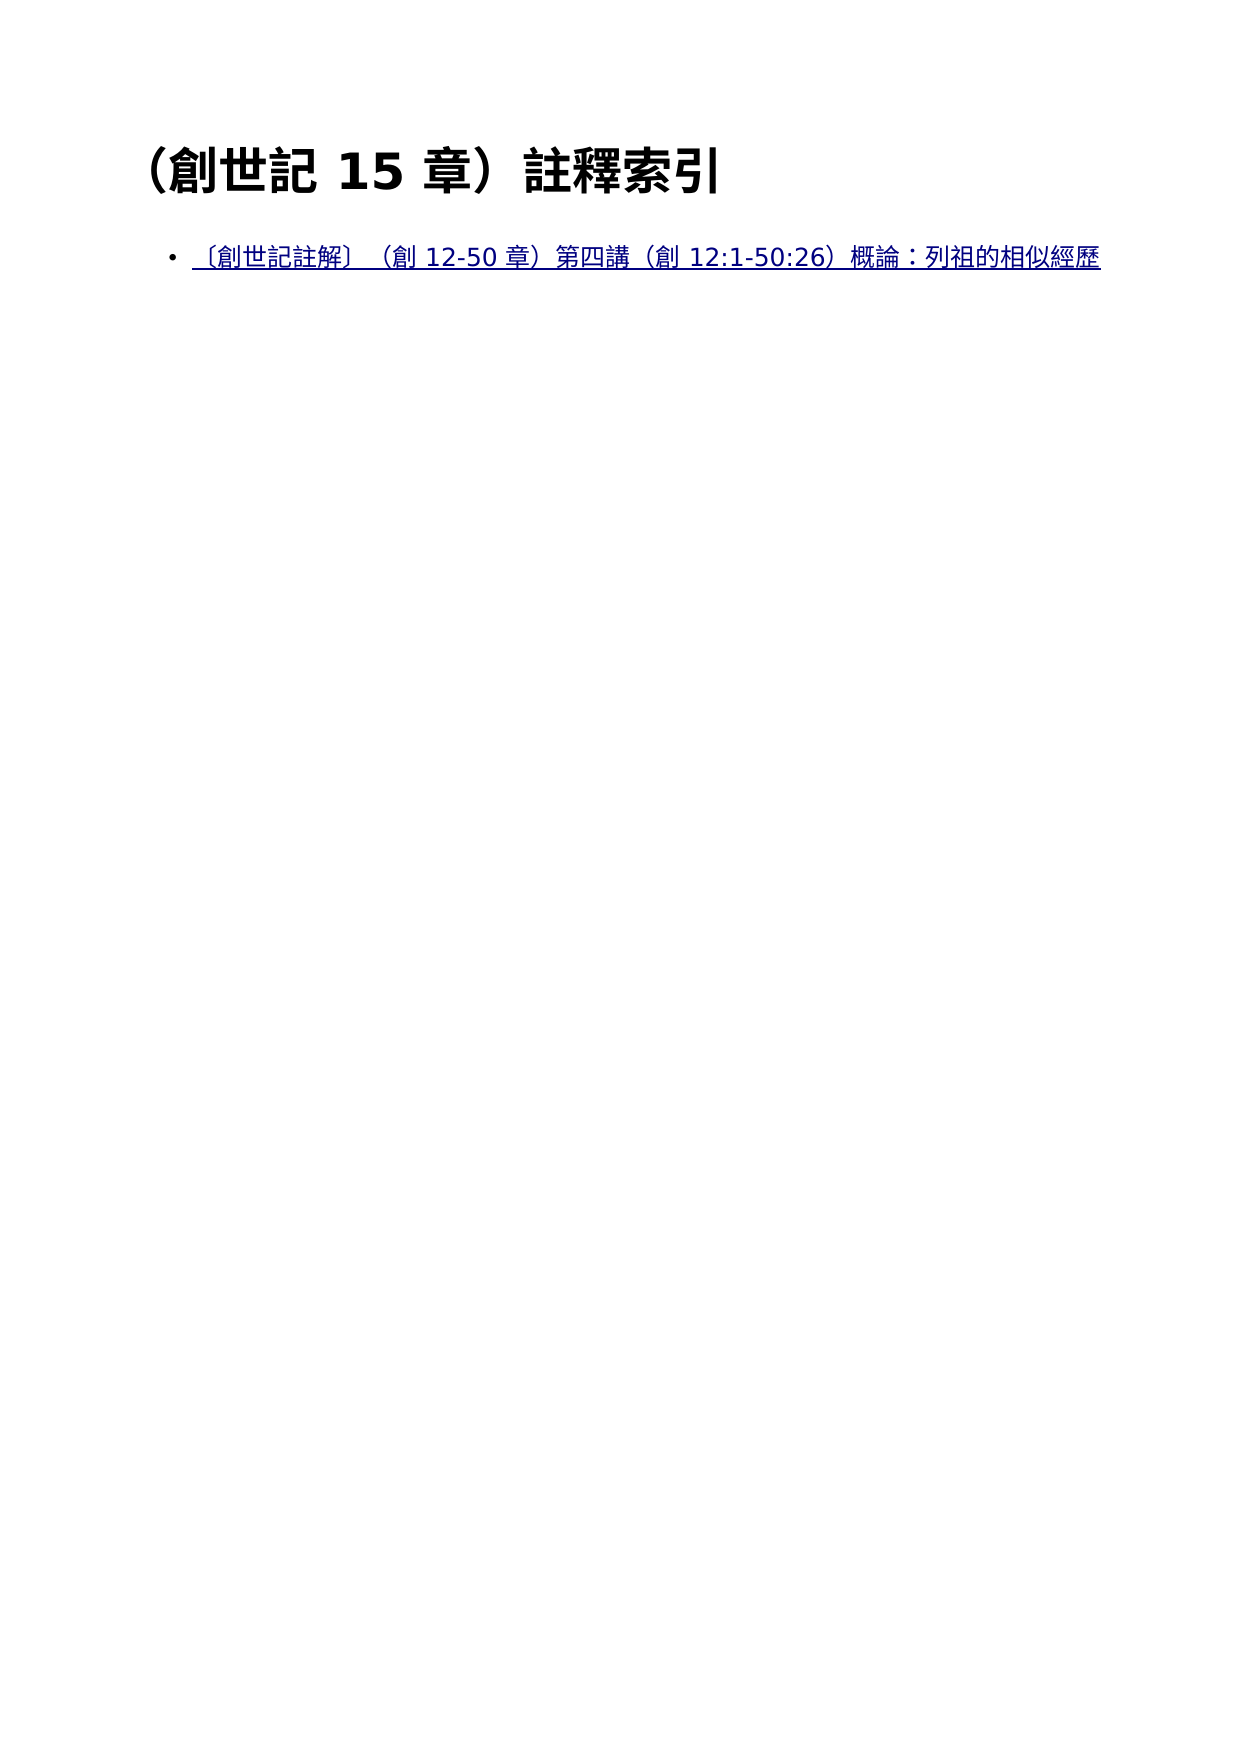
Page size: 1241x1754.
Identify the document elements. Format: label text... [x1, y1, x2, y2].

subtitle （創世記 15 章）註釋索引 [118, 143, 1122, 201]
list 〔創世記註解〕（創 12-50 章）第四講（創 12:1-50:26）概論：列祖的相似經歷 [177, 243, 1122, 272]
